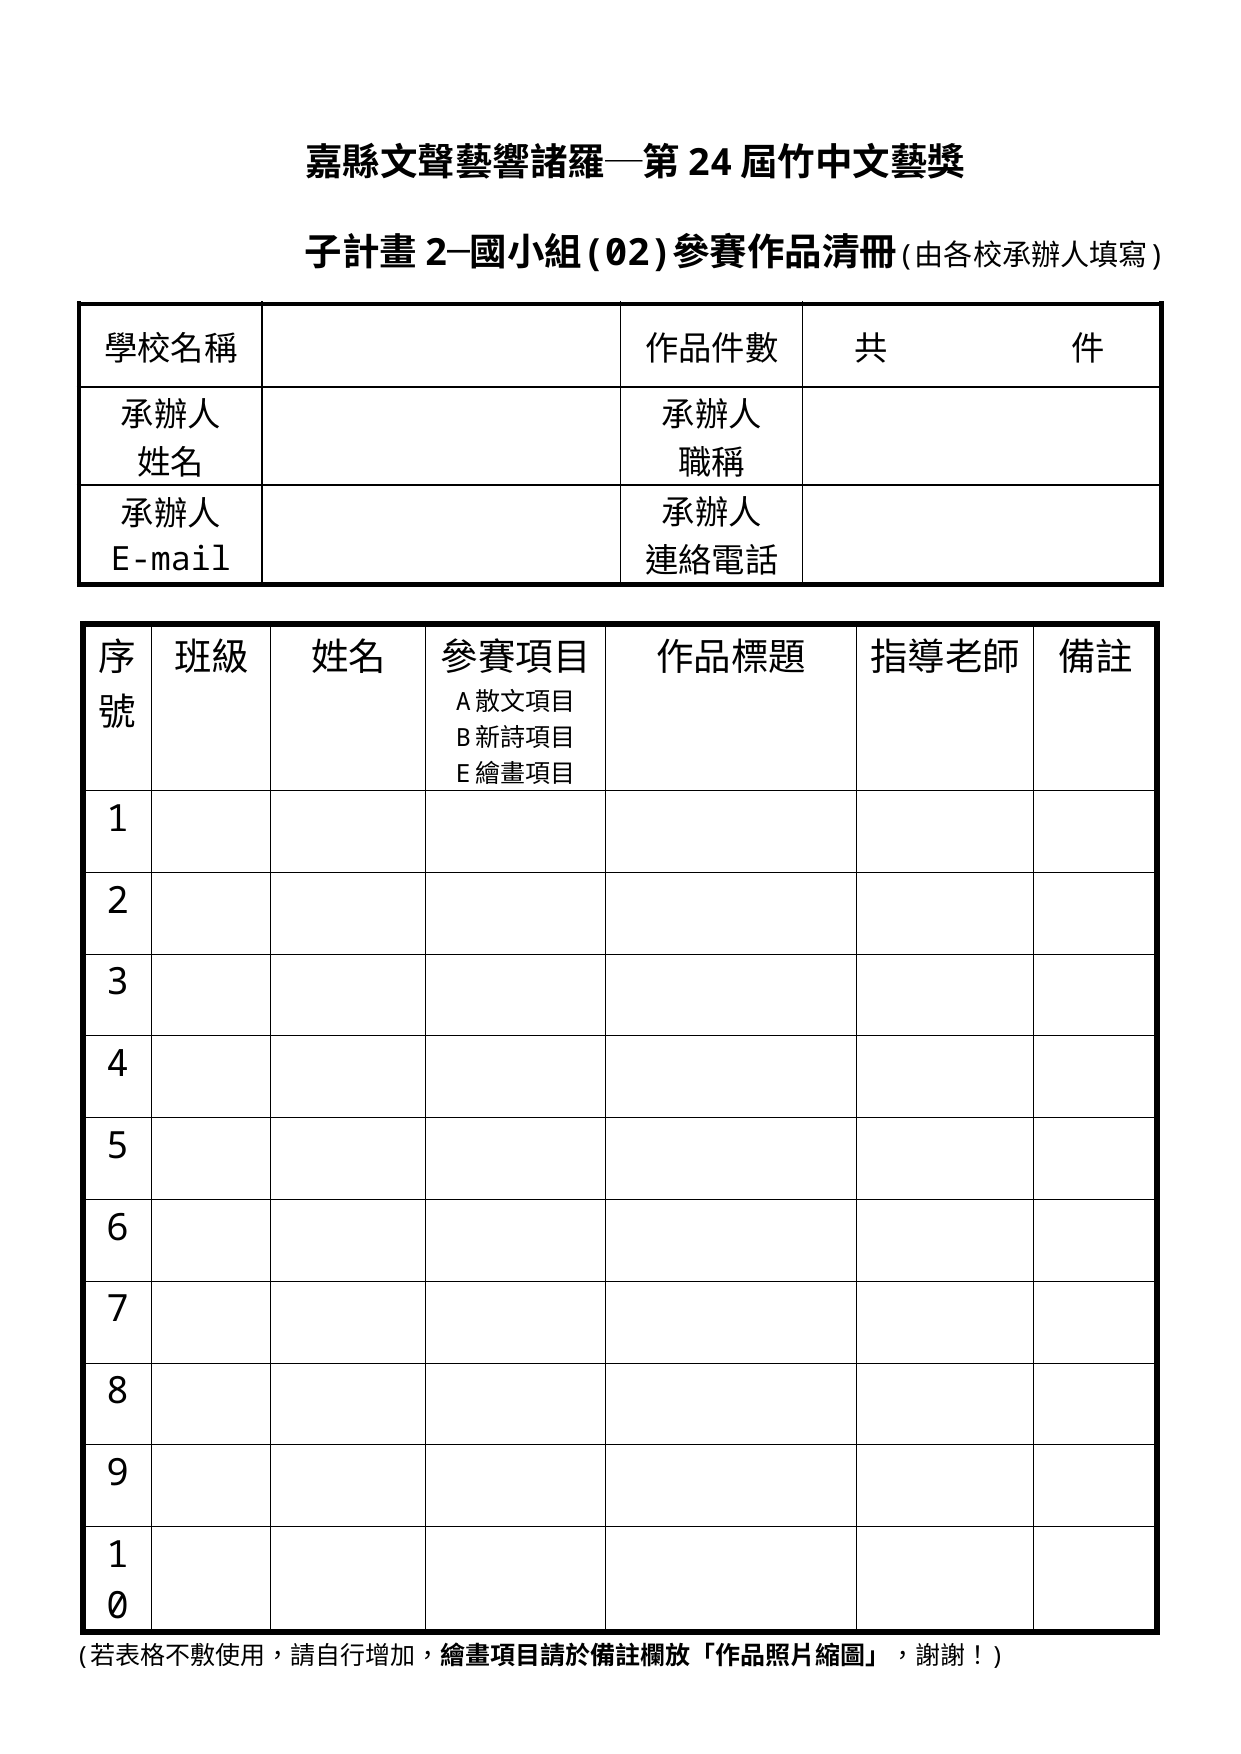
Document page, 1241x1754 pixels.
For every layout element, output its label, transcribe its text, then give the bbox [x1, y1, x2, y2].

table_cell 承辦人 姓名 [81, 388, 261, 484]
table_cell [152, 873, 270, 954]
table_cell [426, 1200, 605, 1281]
table_cell 4 [86, 1036, 151, 1117]
table_header 共 件 [803, 306, 1159, 386]
table_cell [271, 873, 425, 954]
table_cell [606, 791, 856, 872]
table_cell [606, 1282, 856, 1362]
table_cell [426, 1118, 605, 1199]
table_cell [857, 873, 1033, 954]
table_cell [857, 1118, 1033, 1199]
table_cell 承辦人 職稱 [621, 388, 802, 484]
table_cell [1034, 1527, 1154, 1629]
table_cell [1034, 1118, 1154, 1199]
table_cell [1034, 1364, 1154, 1444]
table_cell [426, 873, 605, 954]
table_cell [152, 955, 270, 1035]
text 嘉縣文聲藝響諸羅─第24屆竹中文藝獎 [104, 131, 1165, 186]
table_cell 承辦人 連絡電話 [621, 486, 802, 582]
table_cell [271, 1118, 425, 1199]
table_header 學校名稱 [81, 306, 261, 386]
table_cell [271, 1282, 425, 1362]
table_cell [271, 1200, 425, 1281]
table_header 序號 [86, 627, 151, 790]
table_cell [426, 1036, 605, 1117]
table_cell 10 [86, 1527, 151, 1629]
table_cell [152, 1282, 270, 1362]
table_cell 承辦人 E-mail [81, 486, 261, 582]
table_cell [606, 955, 856, 1035]
table_cell [271, 1527, 425, 1629]
table_header 參賽項目 A散文項目 B新詩項目 E繪畫項目 [426, 627, 605, 790]
table_cell [1034, 1200, 1154, 1281]
table_cell [426, 1445, 605, 1526]
table_cell [271, 955, 425, 1035]
table_cell 9 [86, 1445, 151, 1526]
table_cell [857, 1445, 1033, 1526]
table_cell 2 [86, 873, 151, 954]
table_cell [271, 791, 425, 872]
table_cell [263, 388, 620, 484]
table_cell 5 [86, 1118, 151, 1199]
table_cell [857, 791, 1033, 872]
table_cell [152, 791, 270, 872]
table_cell [152, 1036, 270, 1117]
table_cell [1034, 955, 1154, 1035]
table_cell 7 [86, 1282, 151, 1362]
table_cell [857, 1364, 1033, 1444]
table_cell [271, 1036, 425, 1117]
table_cell [857, 1282, 1033, 1362]
table_cell [152, 1527, 270, 1629]
table_cell 8 [86, 1364, 151, 1444]
table_header 指導老師 [857, 627, 1033, 790]
table_cell [606, 1200, 856, 1281]
text 子計畫2─國小組(02)參賽作品清冊(由各校承辦人填寫) [75, 222, 1165, 276]
table_cell 6 [86, 1200, 151, 1281]
table_cell [1034, 873, 1154, 954]
table_cell [857, 1527, 1033, 1629]
table_header 作品件數 [621, 306, 802, 386]
table_header 姓名 [271, 627, 425, 790]
table_cell [1034, 1036, 1154, 1117]
table_cell [606, 1445, 856, 1526]
table_cell [803, 388, 1159, 484]
table_cell [606, 1118, 856, 1199]
table_header 備註 [1034, 627, 1154, 790]
table_cell 1 [86, 791, 151, 872]
text (若表格不敷使用，請自行增加，繪畫項目請於備註欄放「作品照片縮圖」，謝謝！) [75, 1635, 1165, 1672]
table_cell [426, 1364, 605, 1444]
table_cell [426, 955, 605, 1035]
table_cell [152, 1200, 270, 1281]
table_cell [426, 1527, 605, 1629]
table_cell [803, 486, 1159, 582]
table_cell 3 [86, 955, 151, 1035]
table_cell [1034, 1445, 1154, 1526]
table_cell [1034, 1282, 1154, 1362]
table_cell [152, 1445, 270, 1526]
table_cell [857, 1036, 1033, 1117]
table_header [263, 306, 620, 386]
table_cell [1034, 791, 1154, 872]
table_cell [426, 1282, 605, 1362]
table_cell [152, 1118, 270, 1199]
table_cell [271, 1364, 425, 1444]
table_cell [606, 1364, 856, 1444]
table_header 作品標題 [606, 627, 856, 790]
table_cell [857, 955, 1033, 1035]
table_cell [606, 1527, 856, 1629]
table_cell [426, 791, 605, 872]
table_cell [152, 1364, 270, 1444]
table_cell [857, 1200, 1033, 1281]
table_cell [606, 873, 856, 954]
table_cell [263, 486, 620, 582]
table_cell [271, 1445, 425, 1526]
table_cell [606, 1036, 856, 1117]
table_header 班級 [152, 627, 270, 790]
